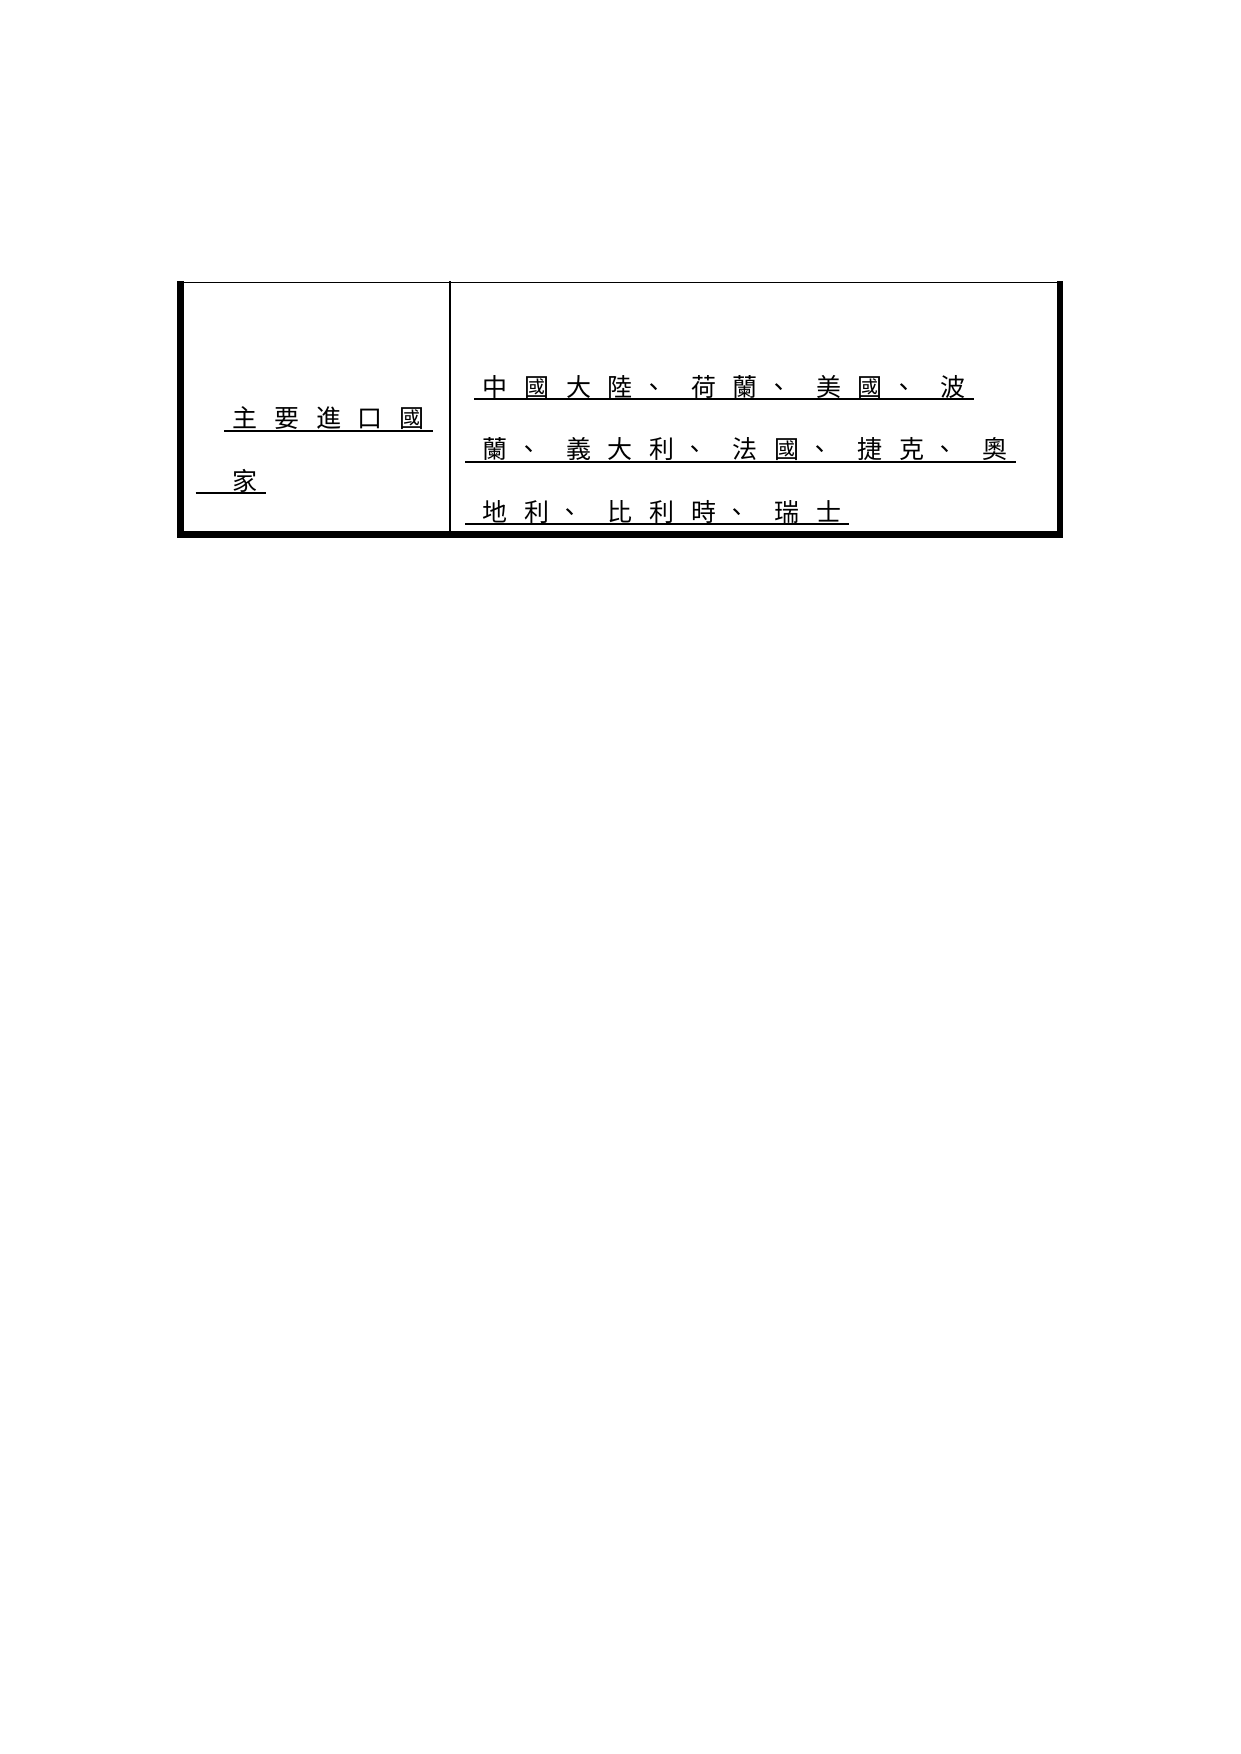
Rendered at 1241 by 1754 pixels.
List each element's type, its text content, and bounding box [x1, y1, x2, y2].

table_cell 中國大陸、荷蘭、美國、波蘭、義大利、法國、捷克、奧地利、比利時、瑞士 [451, 283, 1057, 531]
table_cell 主要進口國家 [184, 283, 449, 531]
